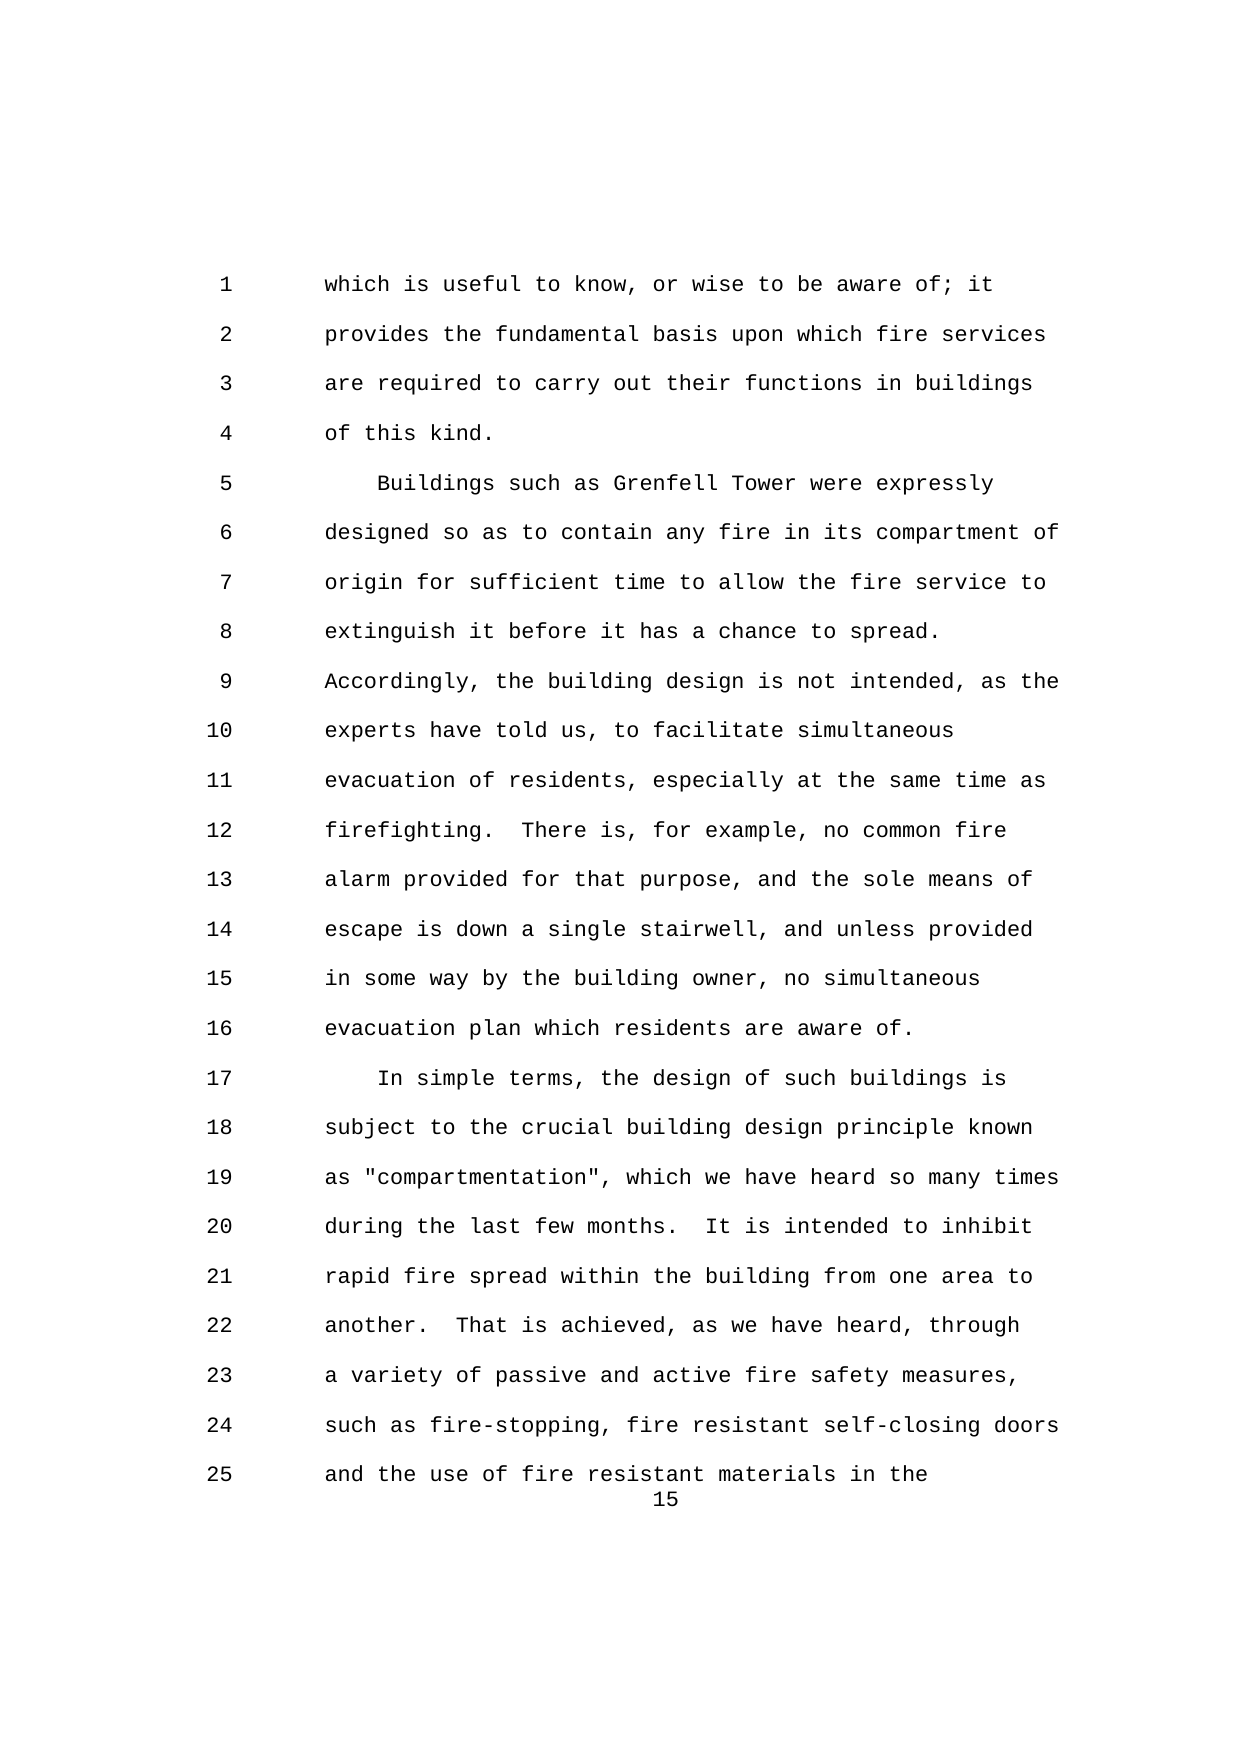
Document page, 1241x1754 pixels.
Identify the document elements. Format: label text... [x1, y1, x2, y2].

text 7 origin for sufficient time to allow the fire service to [75, 571, 1165, 596]
text 20 during the last few months. It is intended to inhibit [75, 1215, 1165, 1240]
text 2 provides the fundamental basis upon which fire services [75, 323, 1165, 348]
text 16 evacuation plan which residents are aware of. [75, 1017, 1165, 1042]
text 11 evacuation of residents, especially at the same time as [75, 769, 1165, 794]
text 1 which is useful to know, or wise to be aware of; it [75, 273, 1165, 298]
text 8 extinguish it before it has a chance to spread. [75, 620, 1165, 645]
text 24 such as fire-stopping, fire resistant self-closing doors [75, 1414, 1165, 1438]
text 10 experts have told us, to facilitate simultaneous [75, 719, 1165, 744]
text 18 subject to the crucial building design principle known [75, 1116, 1165, 1141]
text 21 rapid fire spread within the building from one area to [75, 1265, 1165, 1290]
text 5 Buildings such as Grenfell Tower were expressly [75, 472, 1165, 496]
text 17 In simple terms, the design of such buildings is [75, 1067, 1165, 1091]
text 15 [75, 1488, 1165, 1513]
text 22 another. That is achieved, as we have heard, through [75, 1314, 1165, 1339]
text 4 of this kind. [75, 422, 1165, 447]
text 13 alarm provided for that purpose, and the sole means of [75, 868, 1165, 893]
text 9 Accordingly, the building design is not intended, as the [75, 670, 1165, 695]
text 23 a variety of passive and active fire safety measures, [75, 1364, 1165, 1389]
text 12 firefighting. There is, for example, no common fire [75, 819, 1165, 843]
text 25 and the use of fire resistant materials in the [75, 1463, 1165, 1488]
text 14 escape is down a single stairwell, and unless provided [75, 918, 1165, 943]
text 19 as "compartmentation", which we have heard so many times [75, 1166, 1165, 1191]
text 3 are required to carry out their functions in buildings [75, 372, 1165, 397]
text 6 designed so as to contain any fire in its compartment of [75, 521, 1165, 546]
text 15 in some way by the building owner, no simultaneous [75, 967, 1165, 992]
